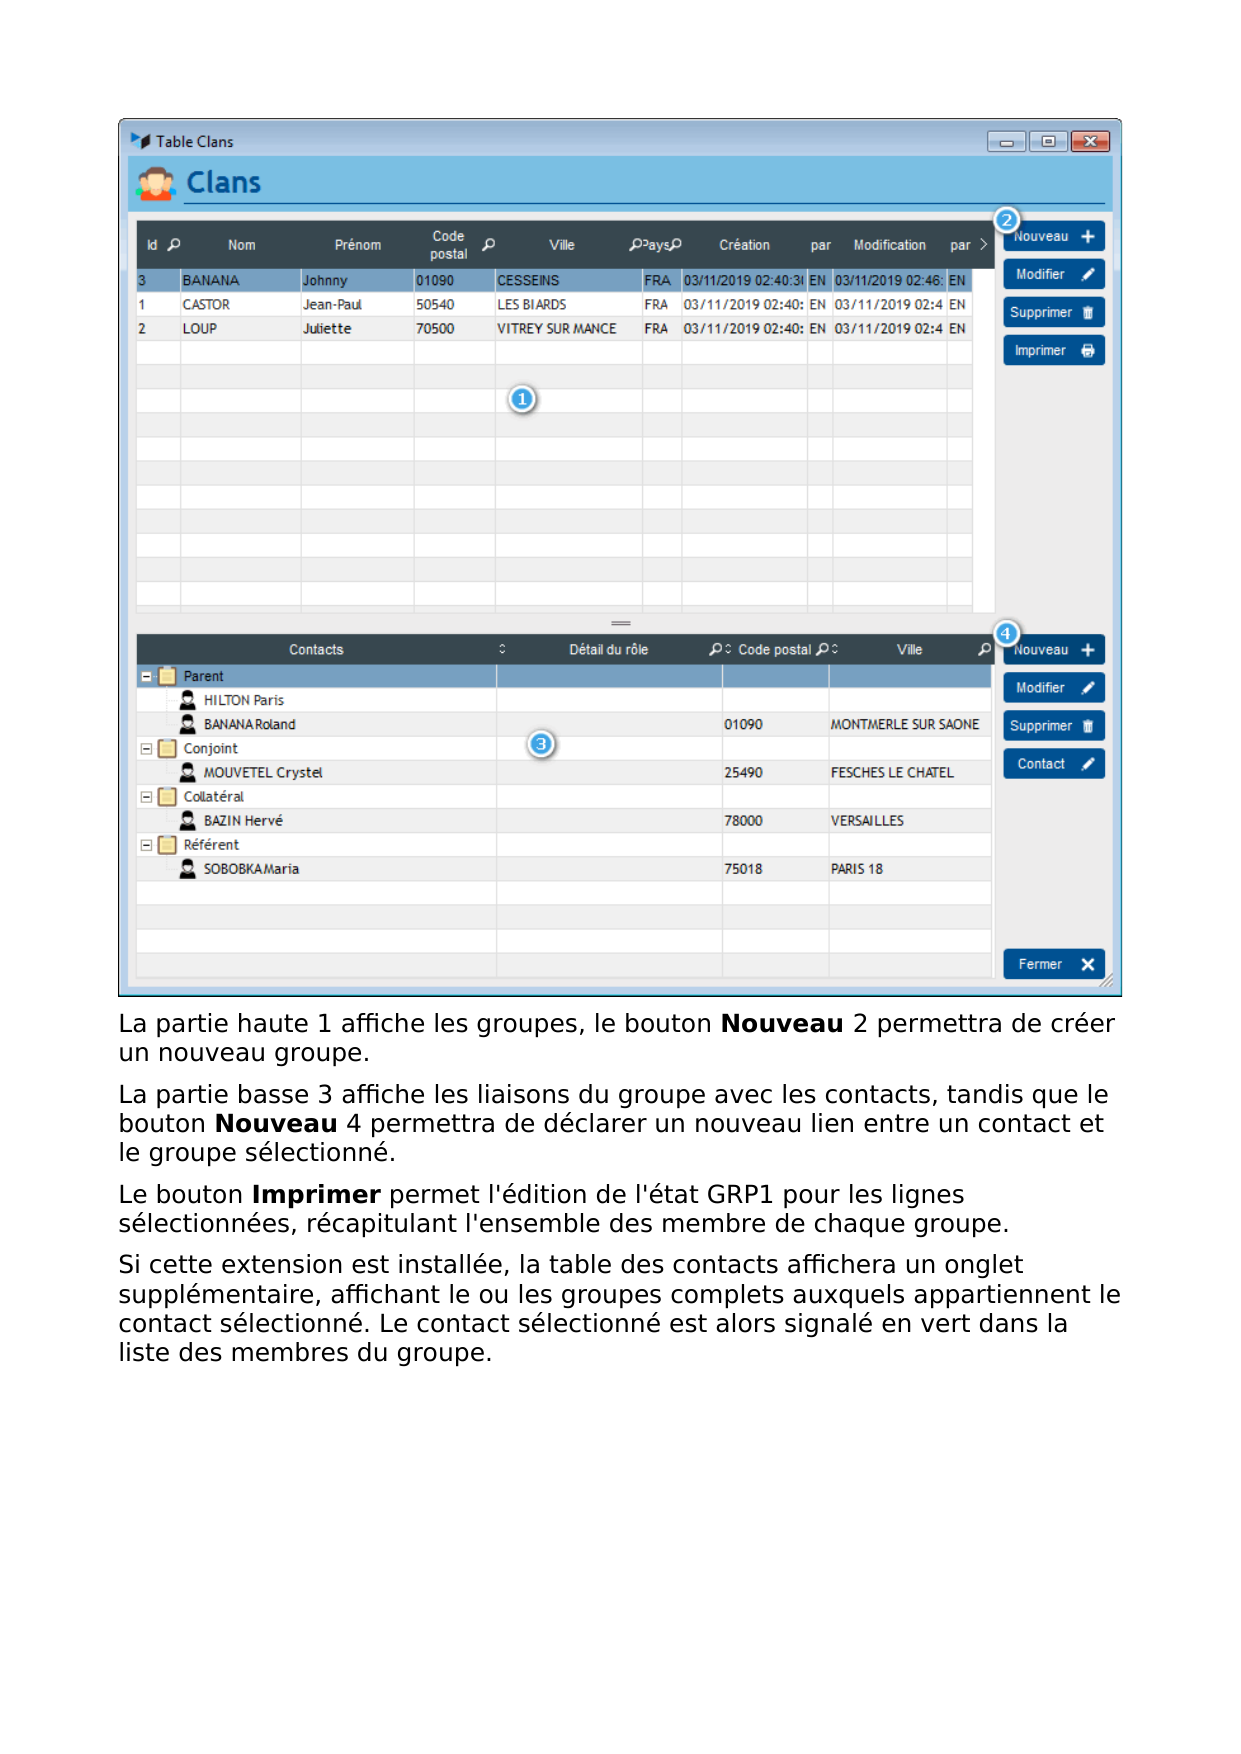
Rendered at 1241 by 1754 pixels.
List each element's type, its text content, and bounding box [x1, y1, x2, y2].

picture [118, 118, 1123, 997]
text La partie haute 1 affiche les groupes, le bouton Nouveau 2 permettra de créer un nouveau groupe. [118, 1009, 1122, 1067]
text Le bouton Imprimer permet l'édition de l'état GRP1 pour les lignes sélectionnées, récapitulant l'ensemble des membre de chaque groupe. [118, 1180, 1122, 1238]
text Si cette extension est installée, la table des contacts affichera un onglet supplémentaire, affichant le ou les groupes complets auxquels appartiennent le contact sélectionné. Le contact sélectionné est alors signalé en vert dans la liste des membres du groupe. [118, 1251, 1122, 1367]
text La partie basse 3 affiche les liaisons du groupe avec les contacts, tandis que le bouton Nouveau 4 permettra de déclarer un nouveau lien entre un contact et le groupe sélectionné. [118, 1080, 1122, 1167]
